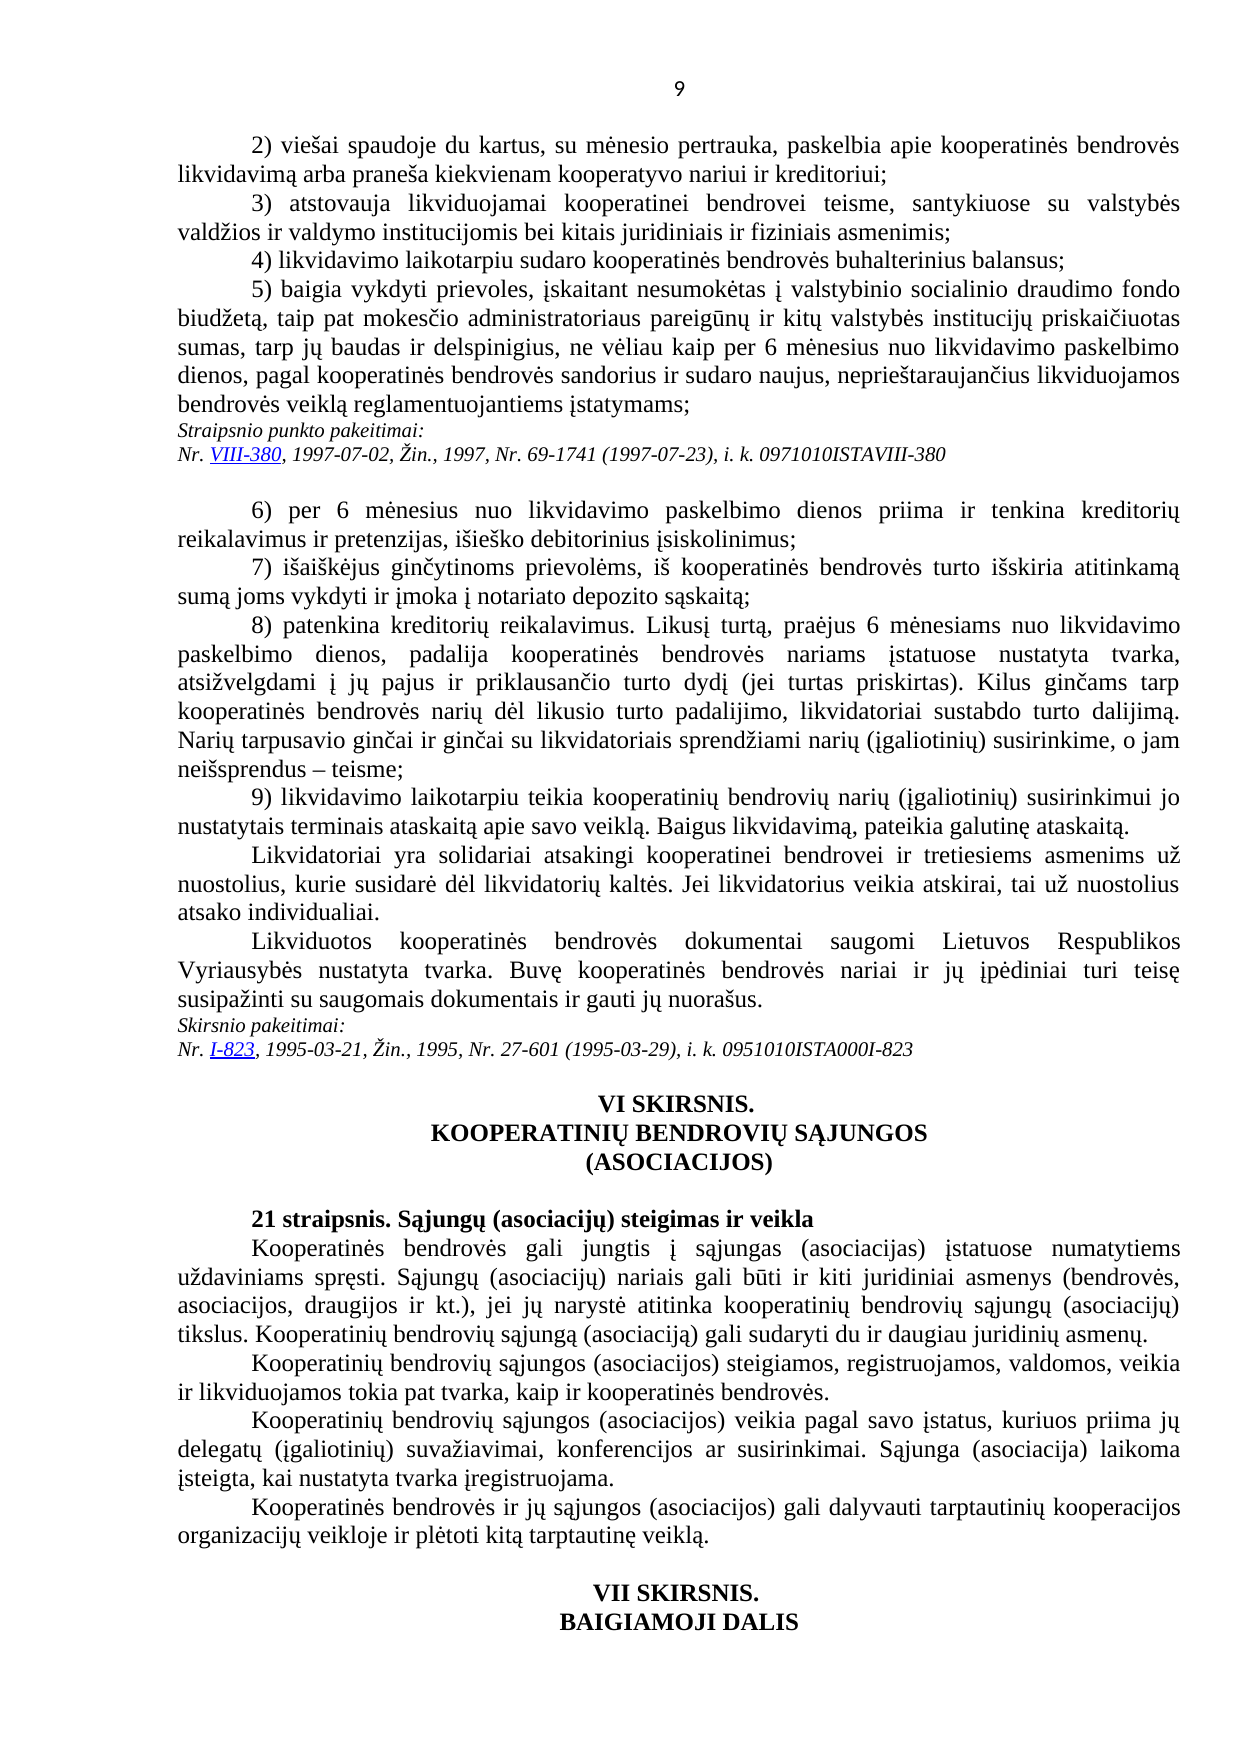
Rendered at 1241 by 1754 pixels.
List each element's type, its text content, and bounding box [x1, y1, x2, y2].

text Nr. VIII-380, 1997-07-02, Žin., 1997, Nr. 69-1741 (1997-07-23), i. k. 0971010ISTAVIII-380 [177, 442, 1181, 466]
text 7) išaiškėjus ginčytinoms prievolėms, iš kooperatinės bendrovės turto išskiria atitinkamą sumą joms vykdyti ir įmoka į notariato depozito sąskaitą; [177, 552, 1181, 610]
text 2) viešai spaudoje du kartus, su mėnesio pertrauka, paskelbia apie kooperatinės bendrovės likvidavimą arba praneša kiekvienam kooperatyvo nariui ir kreditoriui; [177, 131, 1181, 188]
text 9) likvidavimo laikotarpiu teikia kooperatinių bendrovių narių (įgaliotinių) susirinkimui jo nustatytais terminais ataskaitą apie savo veiklą. Baigus likvidavimą, pateikia galutinę ataskaitą. [177, 782, 1181, 840]
text 3) atstovauja likviduojamai kooperatinei bendrovei teisme, santykiuose su valstybės valdžios ir valdymo institucijomis bei kitais juridiniais ir fiziniais asmenimis; [177, 188, 1181, 246]
text 21 straipsnis. Sąjungų (asociacijų) steigimas ir veikla [177, 1204, 1181, 1233]
text Nr. I-823, 1995-03-21, Žin., 1995, Nr. 27-601 (1995-03-29), i. k. 0951010ISTA000I-823 [177, 1037, 1181, 1061]
text 6) per 6 mėnesius nuo likvidavimo paskelbimo dienos priima ir tenkina kreditorių reikalavimus ir pretenzijas, išieško debitorinius įsiskolinimus; [177, 495, 1181, 552]
text Kooperatinės bendrovės ir jų sąjungos (asociacijos) gali dalyvauti tarptautinių kooperacijos organizacijų veikloje ir plėtoti kitą tarptautinę veiklą. [177, 1492, 1181, 1549]
text Skirsnio pakeitimai: [177, 1012, 1181, 1037]
text VI SKIRSNIS. [177, 1089, 1181, 1118]
text VII SKIRSNIS. [177, 1578, 1181, 1607]
text 4) likvidavimo laikotarpiu sudaro kooperatinės bendrovės buhalterinius balansus; [177, 246, 1181, 274]
text Kooperatinės bendrovės gali jungtis į sąjungas (asociacijas) įstatuose numatytiems uždaviniams spręsti. Sąjungų (asociacijų) nariais gali būti ir kiti juridiniai asmenys (bendrovės, asociacijos, draugijos ir kt.), jei jų narystė atitinka kooperatinių bendrovių sąjungų (asociacijų) tikslus. Kooperatinių bendrovių sąjungą (asociaciją) gali sudaryti du ir daugiau juridinių asmenų. [177, 1233, 1181, 1348]
text Kooperatinių bendrovių sąjungos (asociacijos) veikia pagal savo įstatus, kuriuos priima jų delegatų (įgaliotinių) suvažiavimai, konferencijos ar susirinkimai. Sąjunga (asociacija) laikoma įsteigta, kai nustatyta tvarka įregistruojama. [177, 1406, 1181, 1492]
text Likviduotos kooperatinės bendrovės dokumentai saugomi Lietuvos Respublikos Vyriausybės nustatyta tvarka. Buvę kooperatinės bendrovės nariai ir jų įpėdiniai turi teisę susipažinti su saugomais dokumentais ir gauti jų nuorašus. [177, 926, 1181, 1012]
text 5) baigia vykdyti prievoles, įskaitant nesumokėtas į valstybinio socialinio draudimo fondo biudžetą, taip pat mokesčio administratoriaus pareigūnų ir kitų valstybės institucijų priskaičiuotas sumas, tarp jų baudas ir delspinigius, ne vėliau kaip per 6 mėnesius nuo likvidavimo paskelbimo dienos, pagal kooperatinės bendrovės sandorius ir sudaro naujus, neprieštaraujančius likviduojamos bendrovės veiklą reglamentuojantiems įstatymams; [177, 274, 1181, 418]
text Likvidatoriai yra solidariai atsakingi kooperatinei bendrovei ir tretiesiems asmenims už nuostolius, kurie susidarė dėl likvidatorių kaltės. Jei likvidatorius veikia atskirai, tai už nuostolius atsako individualiai. [177, 840, 1181, 926]
text KOOPERATINIŲ BENDROVIŲ SĄJUNGOS [177, 1118, 1181, 1147]
text Straipsnio punkto pakeitimai: [177, 418, 1181, 442]
text 8) patenkina kreditorių reikalavimus. Likusį turtą, praėjus 6 mėnesiams nuo likvidavimo paskelbimo dienos, padalija kooperatinės bendrovės nariams įstatuose nustatyta tvarka, atsižvelgdami į jų pajus ir priklausančio turto dydį (jei turtas priskirtas). Kilus ginčams tarp kooperatinės bendrovės narių dėl likusio turto padalijimo, likvidatoriai sustabdo turto dalijimą. Narių tarpusavio ginčai ir ginčai su likvidatoriais sprendžiami narių (įgaliotinių) susirinkime, o jam neišsprendus – teisme; [177, 610, 1181, 782]
text BAIGIAMOJI DALIS [177, 1607, 1181, 1636]
text Kooperatinių bendrovių sąjungos (asociacijos) steigiamos, registruojamos, valdomos, veikia ir likviduojamos tokia pat tvarka, kaip ir kooperatinės bendrovės. [177, 1348, 1181, 1406]
text (ASOCIACIJOS) [177, 1147, 1181, 1176]
